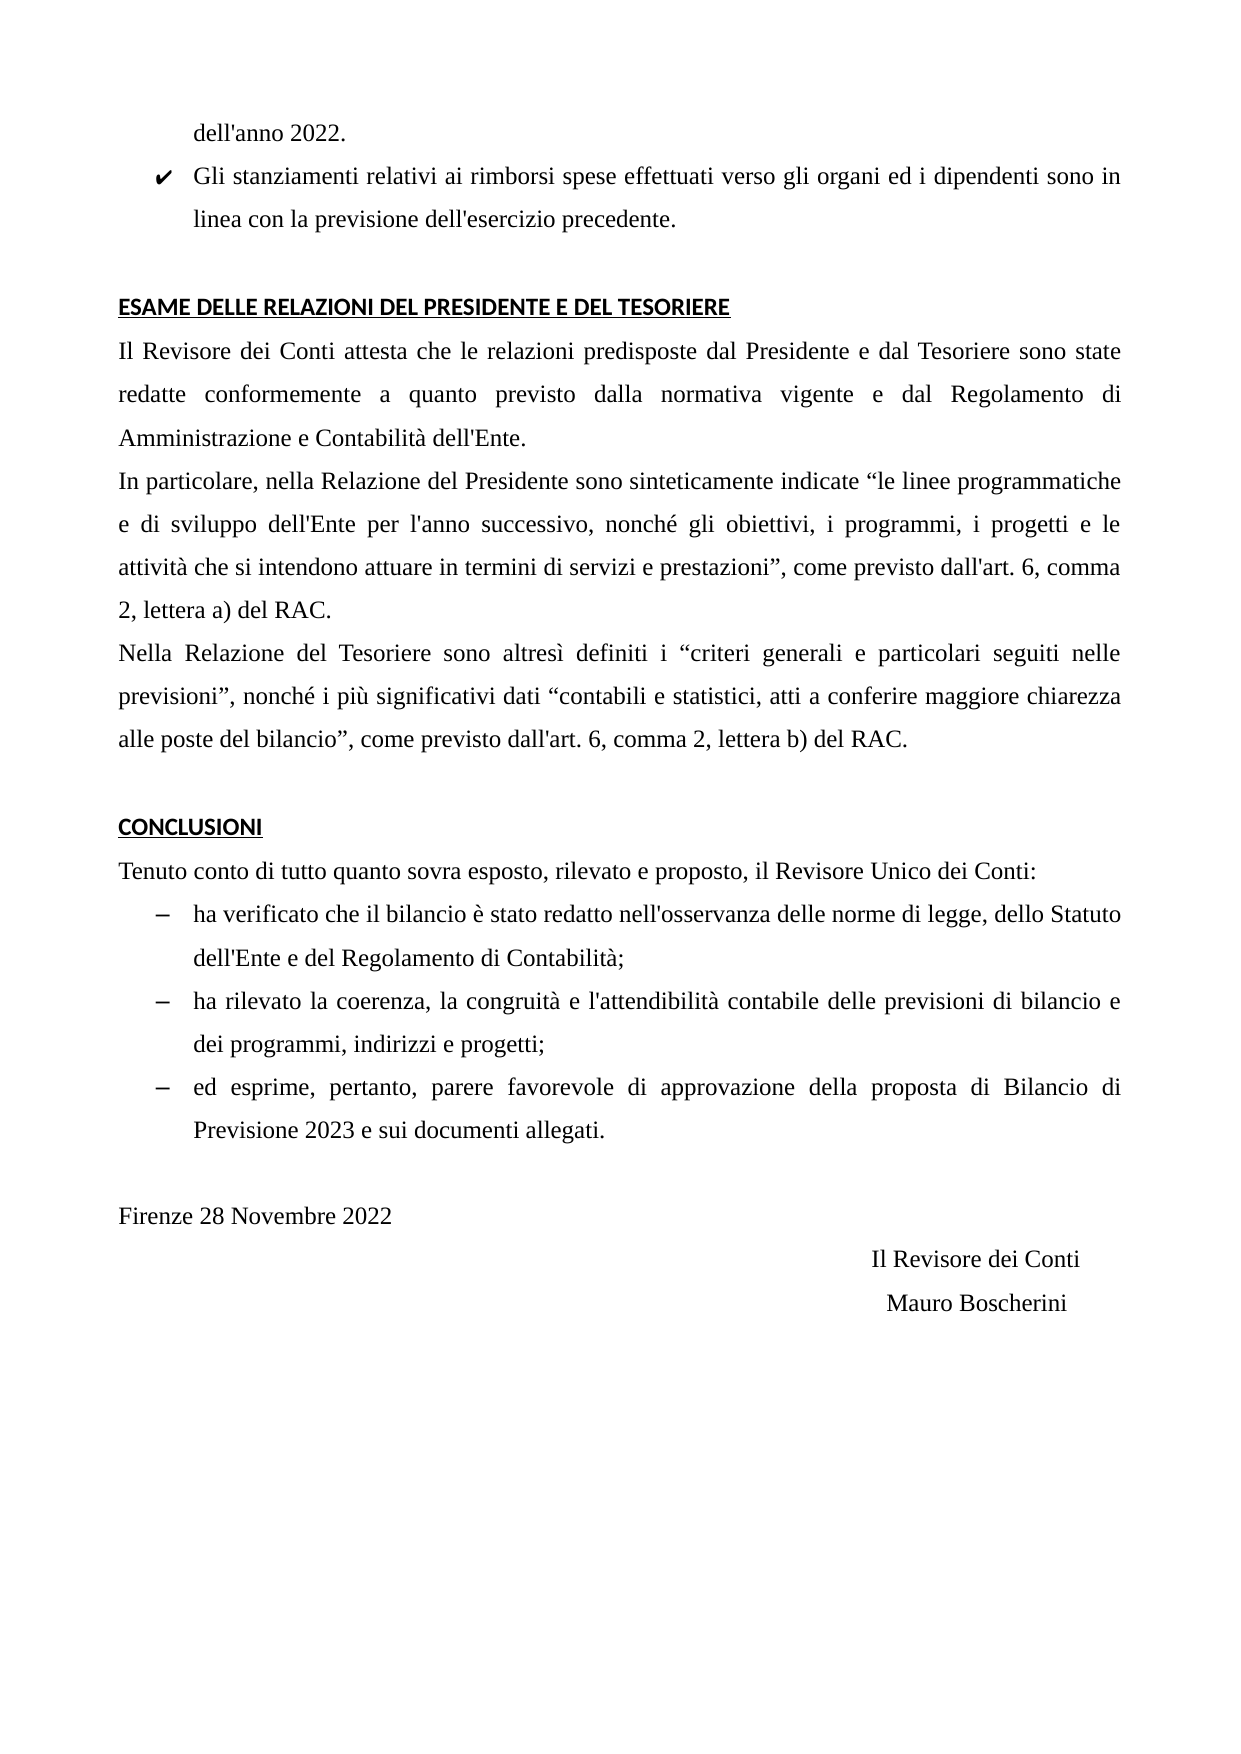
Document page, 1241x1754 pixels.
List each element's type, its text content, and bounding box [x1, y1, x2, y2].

list ha rilevato la coerenza, la congruità e l'attendibilità contabile delle previsioni di bilancio e dei programmi, indirizzi e progetti; [156, 986, 1122, 1058]
text Il Revisore dei Conti [118, 1244, 1122, 1273]
list ed esprime, pertanto, parere favorevole di approvazione della proposta di Bilancio di Previsione 2023 e sui documenti allegati. [156, 1072, 1122, 1144]
list dell'anno 2022. [156, 118, 1122, 147]
list ha verificato che il bilancio è stato redatto nell'osservanza delle norme di legge, dello Statuto dell'Ente e del Regolamento di Contabilità; [156, 899, 1122, 971]
text CONCLUSIONI [118, 811, 1122, 841]
list Gli stanziamenti relativi ai rimborsi spese effettuati verso gli organi ed i dipendenti sono in linea con la previsione dell'esercizio precedente. [156, 161, 1122, 233]
text Firenze 28 Novembre 2022 [118, 1201, 1122, 1230]
text Mauro Boscherini [886, 1288, 1122, 1316]
text Tenuto conto di tutto quanto sovra esposto, rilevato e proposto, il Revisore Unico dei Conti: [118, 856, 1122, 885]
text Il Revisore dei Conti attesta che le relazioni predisposte dal Presidente e dal Tesoriere sono state redatte conformemente a quanto previsto dalla normativa vigente e dal Regolamento di Amministrazione e Contabilità dell'Ente. [118, 336, 1122, 451]
text ESAME DELLE RELAZIONI DEL PRESIDENTE E DEL TESORIERE [118, 291, 1122, 321]
text In particolare, nella Relazione del Presidente sono sinteticamente indicate “le linee programmatiche e di sviluppo dell'Ente per l'anno successivo, nonché gli obiettivi, i programmi, i progetti e le attività che si intendono attuare in termini di servizi e prestazioni”, come previsto dall'art. 6, comma 2, lettera a) del RAC. [118, 466, 1122, 624]
text Nella Relazione del Tesoriere sono altresì definiti i “criteri generali e particolari seguiti nelle previsioni”, nonché i più significativi dati “contabili e statistici, atti a conferire maggiore chiarezza alle poste del bilancio”, come previsto dall'art. 6, comma 2, lettera b) del RAC. [118, 638, 1122, 753]
